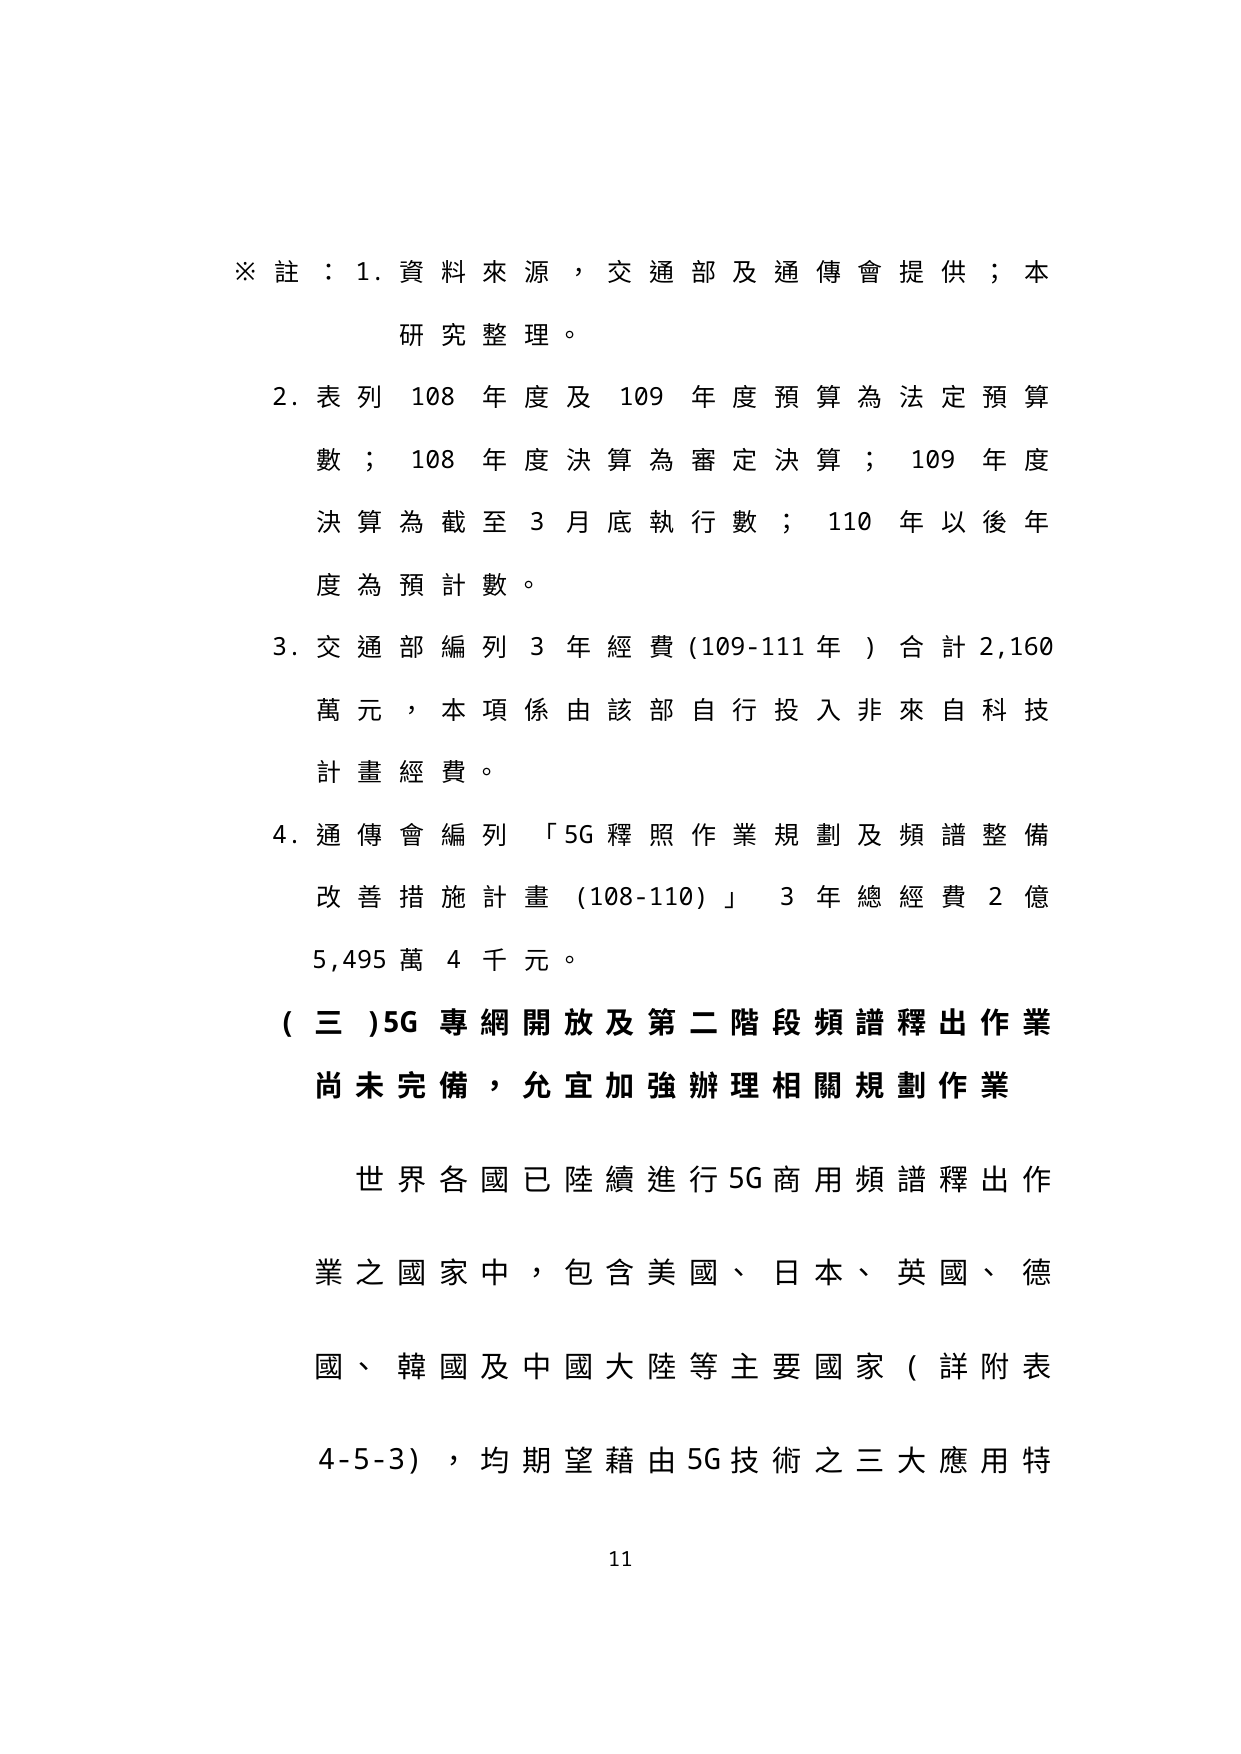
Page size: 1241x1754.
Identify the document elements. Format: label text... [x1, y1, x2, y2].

text 2.表列108年度及109年度預算為法定預算數；108年度決算為審定決算；109年度決算為截至3月底執行數；110年以後年度為預計數。 [261, 354, 1058, 604]
text 3.交通部編列3年經費(109-111年)合計2,160萬元，本項係由該部自行投入非來自科技計畫經費。 [261, 604, 1058, 792]
text ※註：1.資料來源，交通部及通傳會提供；本研究整理。 [186, 229, 1060, 354]
text 4.通傳會編列「5G釋照作業規劃及頻譜整備改善措施計畫(108-110)」3年總經費2億5,495萬4千元。 [261, 792, 1058, 979]
text 世界各國已陸續進行5G商用頻譜釋出作業之國家中，包含美國、日本、英國、德國、韓國及中國大陸等主要國家(詳附表4-5-3)，均期望藉由5G技術之三大應用特 [271, 1104, 1058, 1479]
text (三)5G專網開放及第二階段頻譜釋出作業尚未完備，允宜加強辦理相關規劃作業 [242, 979, 1058, 1104]
